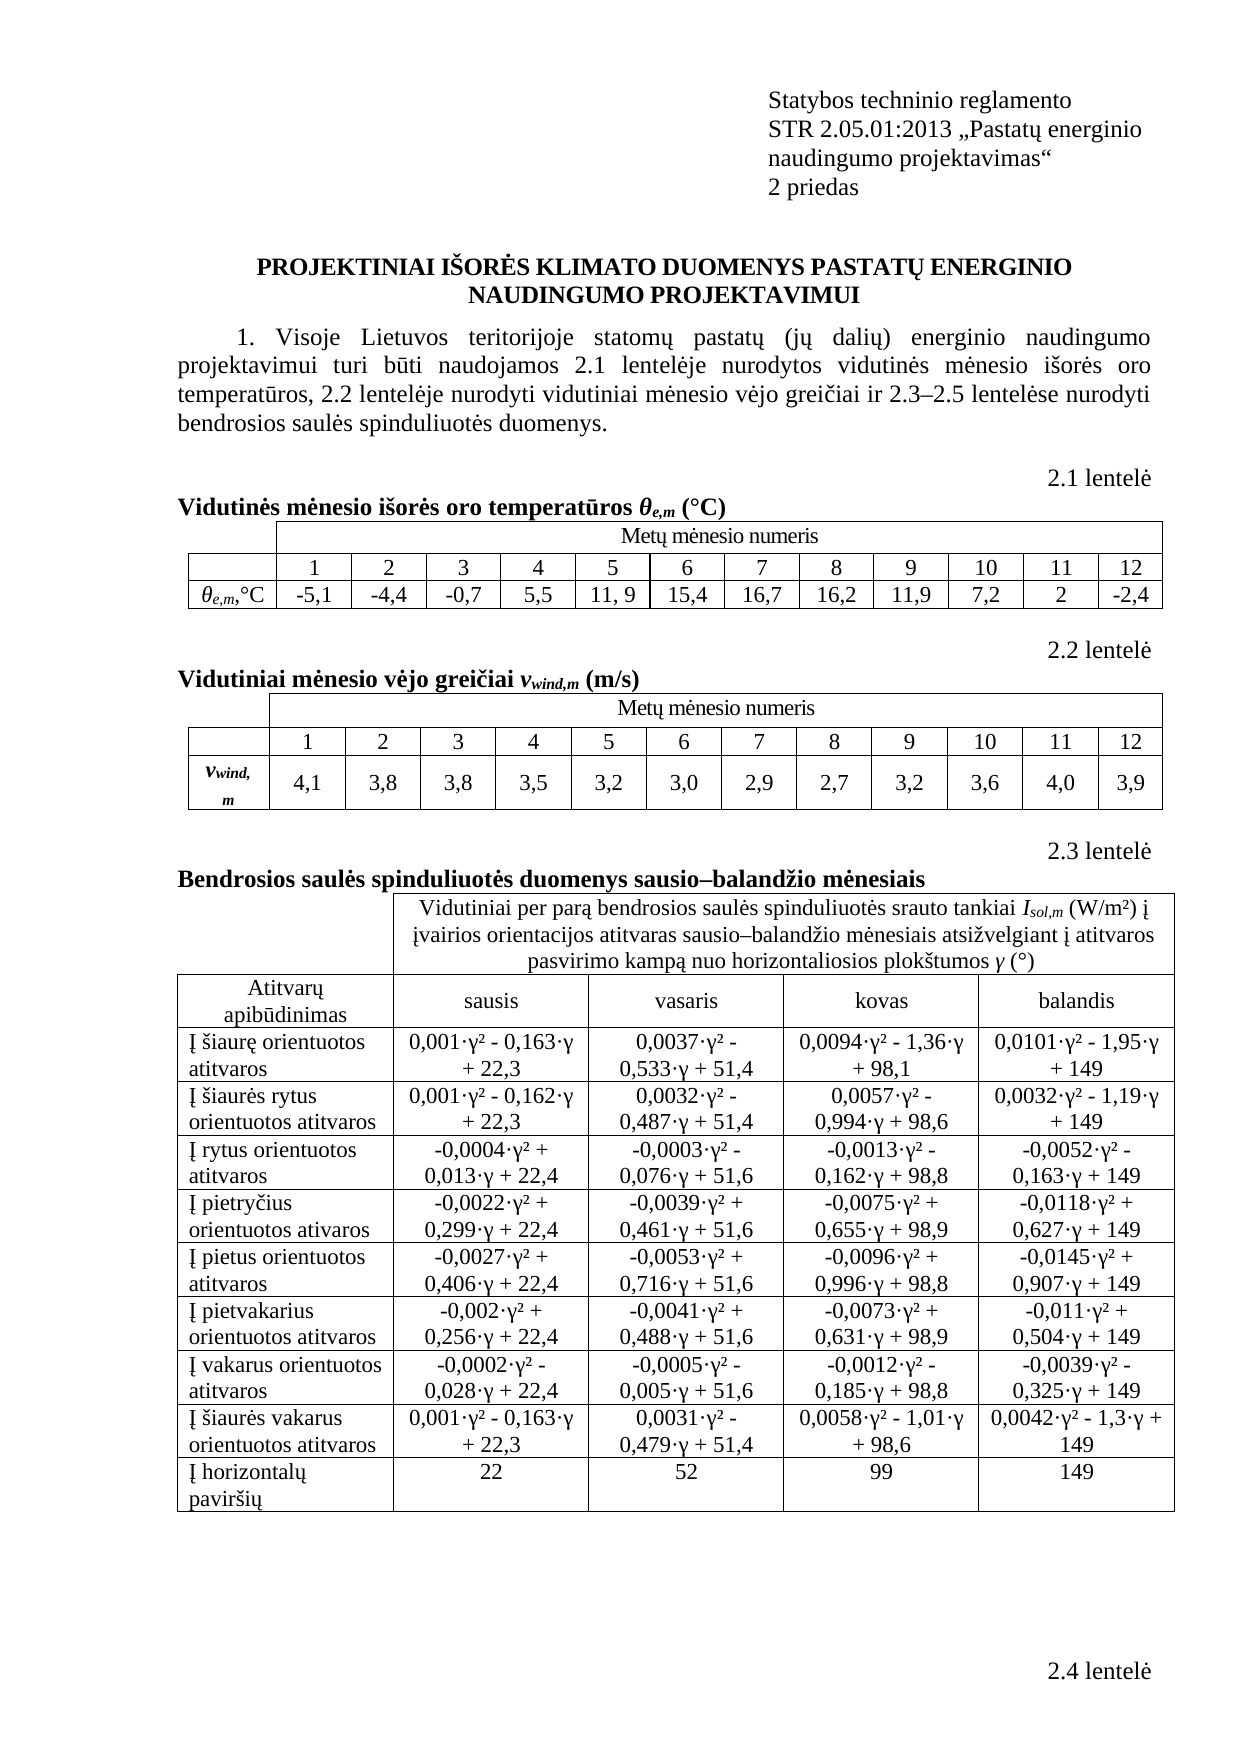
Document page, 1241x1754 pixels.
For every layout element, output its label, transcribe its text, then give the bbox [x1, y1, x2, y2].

text Vidutiniai mėnesio vėjo greičiai vwind,m (m/s) [177, 664, 1152, 692]
table_cell -0,002·γ² + 0,256·γ + 22,4 [394, 1297, 588, 1350]
table_cell -4,4 [352, 581, 426, 608]
table_cell 3 [427, 554, 500, 580]
table_cell 12 [1099, 728, 1162, 755]
table_cell 8 [797, 728, 871, 755]
table_cell -0,0022·γ² + 0,299·γ + 22,4 [394, 1190, 588, 1242]
table_cell 12 [1099, 554, 1162, 580]
subtitle projektiniai išorės klimato duomenys pastatų energinio naudingumo projektavimui [177, 252, 1152, 309]
table_cell 5 [576, 554, 649, 580]
table_cell 0,0094·γ² - 1,36·γ + 98,1 [784, 1028, 978, 1081]
table_header Metų mėnesio numeris [270, 694, 1162, 727]
table_cell -0,0118·γ² + 0,627·γ + 149 [979, 1190, 1174, 1242]
text Bendrosios saulės spinduliuotės duomenys sausio–balandžio mėnesiais [177, 864, 1152, 893]
table_cell 2,9 [722, 756, 796, 808]
table_header Vidutiniai per parą bendrosios saulės spinduliuotės srauto tankiai Isol,m (W/m²) į įvairios orientacijos atitvaras sausio–balandžio mėnesiais atsižvelgiant į atitvaros pasvirimo kampą nuo horizontaliosios plokštumos γ (°) [394, 894, 1174, 973]
table_cell -0,0003·γ² - 0,076·γ + 51,6 [589, 1136, 783, 1188]
table_cell θe,m,°C [189, 581, 276, 608]
table_cell 8 [800, 554, 873, 580]
table_cell 0,0042·γ² - 1,3·γ + 149 [979, 1405, 1174, 1457]
table_cell 0,0032·γ² - 0,487·γ + 51,4 [589, 1082, 783, 1135]
table_cell 3,8 [346, 756, 420, 808]
table_cell 22 [394, 1458, 588, 1511]
table_cell Atitvarų apibūdinimas [178, 975, 393, 1027]
table_header [177, 893, 393, 973]
table_cell 9 [872, 728, 947, 755]
table_cell 3 [421, 728, 495, 755]
table_cell vasaris [589, 975, 783, 1027]
table_cell 0,0032·γ² - 1,19·γ + 149 [979, 1082, 1174, 1135]
table_header Metų mėnesio numeris [277, 522, 1162, 553]
table_cell 9 [874, 554, 948, 580]
table_cell -0,0012·γ² - 0,185·γ + 98,8 [784, 1351, 978, 1403]
table_cell 2 [346, 728, 420, 755]
table_cell -0,0145·γ² + 0,907·γ + 149 [979, 1243, 1174, 1296]
text STR 2.05.01:2013 „Pastatų energinio naudingumo projektavimas“ [768, 114, 1152, 172]
table_cell 0,001·γ² - 0,162·γ + 22,3 [394, 1082, 588, 1135]
table_cell 99 [784, 1458, 978, 1511]
table_cell 4,1 [270, 756, 345, 808]
table_cell Į horizontalų paviršių [178, 1458, 393, 1511]
table_cell 5,5 [501, 581, 575, 608]
table_cell -0,0002·γ² - 0,028·γ + 22,4 [394, 1351, 588, 1403]
table_cell 3,0 [647, 756, 721, 808]
table_cell 11, 9 [576, 581, 649, 608]
table_cell -0,0096·γ² + 0,996·γ + 98,8 [784, 1243, 978, 1296]
table_cell -0,0027·γ² + 0,406·γ + 22,4 [394, 1243, 588, 1296]
table_cell 2 [352, 554, 426, 580]
table_cell 6 [651, 554, 724, 580]
table_cell 7,2 [949, 581, 1023, 608]
table_cell 10 [949, 554, 1023, 580]
table_header [188, 693, 269, 727]
table_cell Į pietryčius orientuotos ativaros [178, 1190, 393, 1242]
table_cell -0,0073·γ² + 0,631·γ + 98,9 [784, 1297, 978, 1350]
table_cell -0,0013·γ² - 0,162·γ + 98,8 [784, 1136, 978, 1188]
table_cell Į pietvakarius orientuotos atitvaros [178, 1297, 393, 1350]
table_cell 4 [501, 554, 575, 580]
text 2.1 lentelė [177, 463, 1152, 492]
table_cell [189, 554, 276, 580]
table_cell 0,0101·γ² - 1,95·γ + 149 [979, 1028, 1174, 1081]
table_cell -0,0052·γ² - 0,163·γ + 149 [979, 1136, 1174, 1188]
table_cell kovas [784, 975, 978, 1027]
table_cell 3,6 [948, 756, 1022, 808]
table_cell 1 [270, 728, 345, 755]
table_cell 0,001·γ² - 0,163·γ + 22,3 [394, 1028, 588, 1081]
text 1. Visoje Lietuvos teritorijoje statomų pastatų (jų dalių) energinio naudingumo projektavimui turi būti naudojamos 2.1 lentelėje nurodytos vidutinės mėnesio išorės oro temperatūros, 2.2 lentelėje nurodyti vidutiniai mėnesio vėjo greičiai ir 2.3–2.5 lentelėse nurodyti bendrosios saulės spinduliuotės duomenys. [177, 322, 1152, 437]
table_cell 16,7 [725, 581, 799, 608]
table_cell -0,0004·γ² + 0,013·γ + 22,4 [394, 1136, 588, 1188]
table_cell 7 [722, 728, 796, 755]
text Vidutinės mėnesio išorės oro temperatūros θe,m (°C) [177, 492, 1152, 521]
table_cell 11 [1023, 728, 1098, 755]
text 2 priedas [768, 172, 1152, 200]
table_cell 0,0037·γ² - 0,533·γ + 51,4 [589, 1028, 783, 1081]
table_cell 7 [725, 554, 799, 580]
table_cell 0,001·γ² - 0,163·γ + 22,3 [394, 1405, 588, 1457]
table_cell 0,0057·γ² - 0,994·γ + 98,6 [784, 1082, 978, 1135]
table_cell [189, 728, 269, 755]
table_cell balandis [979, 975, 1174, 1027]
table_cell -0,0039·γ² - 0,325·γ + 149 [979, 1351, 1174, 1403]
text 2.3 lentelė [177, 836, 1152, 864]
table_cell 3,2 [572, 756, 646, 808]
table_cell -0,0075·γ² + 0,655·γ + 98,9 [784, 1190, 978, 1242]
table_cell vwind,m [189, 756, 269, 808]
table_cell 3,9 [1099, 756, 1162, 808]
table_cell 0,0058·γ² - 1,01·γ + 98,6 [784, 1405, 978, 1457]
table_header [188, 521, 276, 553]
table_cell Į rytus orientuotos atitvaros [178, 1136, 393, 1188]
table_cell 149 [979, 1458, 1174, 1511]
table_cell 11 [1024, 554, 1098, 580]
table_cell 10 [948, 728, 1022, 755]
table_cell -0,7 [427, 581, 500, 608]
table_cell Į šiaurės rytus orientuotos atitvaros [178, 1082, 393, 1135]
table_cell -5,1 [277, 581, 351, 608]
table_cell 4,0 [1023, 756, 1098, 808]
table_cell Į pietus orientuotos atitvaros [178, 1243, 393, 1296]
table_cell Į šiaurę orientuotos atitvaros [178, 1028, 393, 1081]
table_cell 52 [589, 1458, 783, 1511]
table_cell 0,0031·γ² - 0,479·γ + 51,4 [589, 1405, 783, 1457]
table_cell 2,7 [797, 756, 871, 808]
text 2.4 lentelė [177, 1656, 1152, 1684]
table_cell 6 [647, 728, 721, 755]
table_cell 15,4 [651, 581, 724, 608]
table_cell 2 [1024, 581, 1098, 608]
table_cell Į šiaurės vakarus orientuotos atitvaros [178, 1405, 393, 1457]
table_cell 5 [572, 728, 646, 755]
table_cell sausis [394, 975, 588, 1027]
table_cell Į vakarus orientuotos atitvaros [178, 1351, 393, 1403]
text 2.2 lentelė [252, 635, 1152, 664]
table_cell 16,2 [800, 581, 873, 608]
table_cell 3,8 [421, 756, 495, 808]
table_cell -0,0005·γ² - 0,005·γ + 51,6 [589, 1351, 783, 1403]
table_cell -0,0039·γ² + 0,461·γ + 51,6 [589, 1190, 783, 1242]
table_cell 4 [496, 728, 571, 755]
table_cell 1 [277, 554, 351, 580]
table_cell -0,0053·γ² + 0,716·γ + 51,6 [589, 1243, 783, 1296]
table_cell -0,011·γ² + 0,504·γ + 149 [979, 1297, 1174, 1350]
table_cell -2,4 [1099, 581, 1162, 608]
text Statybos techninio reglamento [768, 85, 1152, 114]
table_cell -0,0041·γ² + 0,488·γ + 51,6 [589, 1297, 783, 1350]
table_cell 3,2 [872, 756, 947, 808]
table_cell 3,5 [496, 756, 571, 808]
table_cell 11,9 [874, 581, 948, 608]
